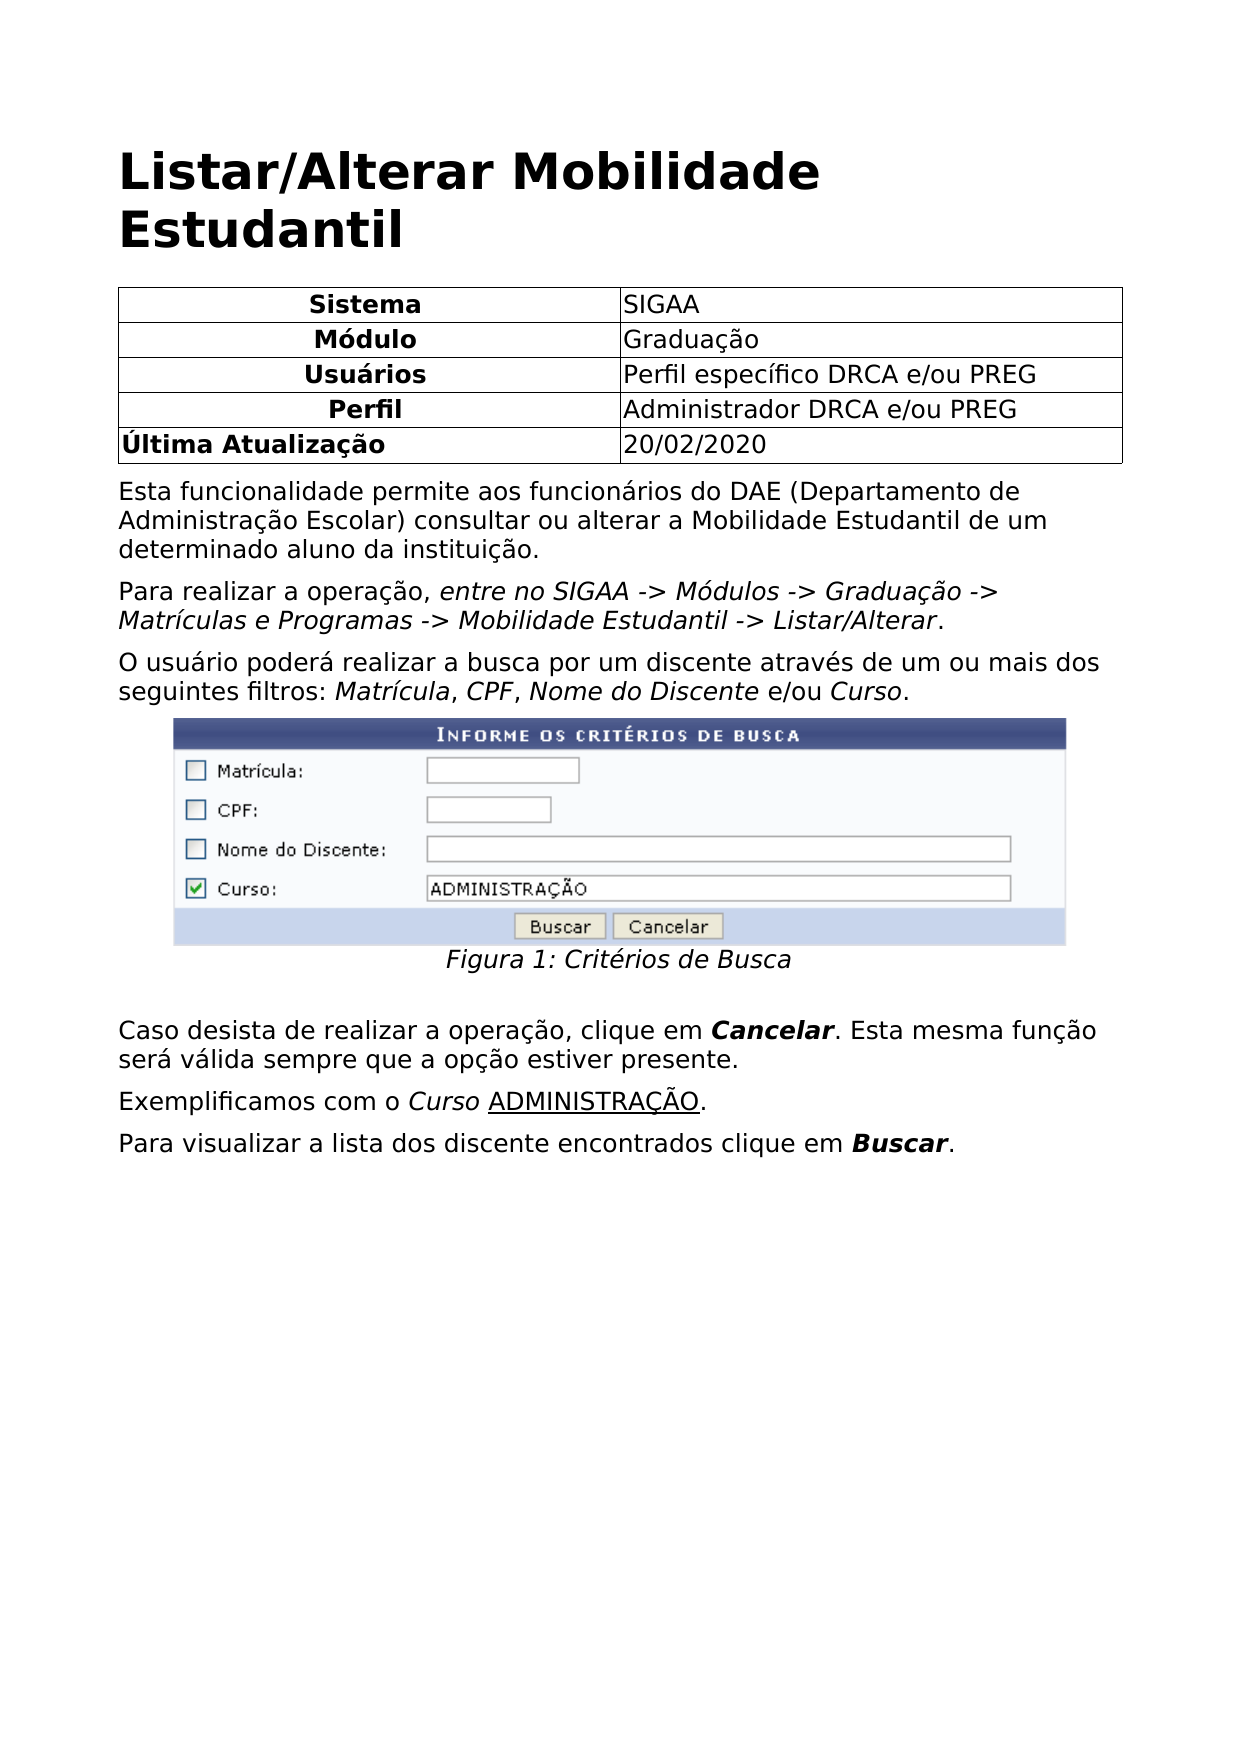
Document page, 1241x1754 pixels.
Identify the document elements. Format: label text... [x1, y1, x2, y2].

table_header Sistema [119, 288, 620, 322]
table_cell Usuários [119, 358, 620, 392]
table_cell Última Atualização [119, 428, 620, 462]
text O usuário poderá realizar a busca por um discente através de um ou mais dos seguintes filtros: Matrícula, CPF, Nome do Discente e/ou Curso. [118, 648, 1122, 706]
picture [172, 718, 1068, 946]
table_cell Perfil [119, 393, 620, 427]
table_cell Graduação [621, 323, 1122, 357]
subtitle Listar/Alterar Mobilidade Estudantil [118, 143, 1122, 259]
table_cell Módulo [119, 323, 620, 357]
table_cell Perfil específico DRCA e/ou PREG [621, 358, 1122, 392]
text Esta funcionalidade permite aos funcionários do DAE (Departamento de Administração Escolar) consultar ou alterar a Mobilidade Estudantil de um determinado aluno da instituição. [118, 477, 1122, 565]
table_header SIGAA [621, 288, 1122, 322]
text Caso desista de realizar a operação, clique em Cancelar. Esta mesma função será válida sempre que a opção estiver presente. [118, 1016, 1122, 1075]
text Para visualizar a lista dos discente encontrados clique em Buscar. [118, 1129, 1122, 1158]
table_cell Administrador DRCA e/ou PREG [621, 393, 1122, 427]
table_cell 20/02/2020 [621, 428, 1122, 462]
text Figura 1: Critérios de Busca [172, 946, 1068, 975]
text Exemplificamos com o Curso ADMINISTRAÇÃO. [118, 1087, 1122, 1116]
text Para realizar a operação, entre no SIGAA -> Módulos -> Graduação -> Matrículas e Programas -> Mobilidade Estudantil -> Listar/Alterar. [118, 577, 1122, 636]
